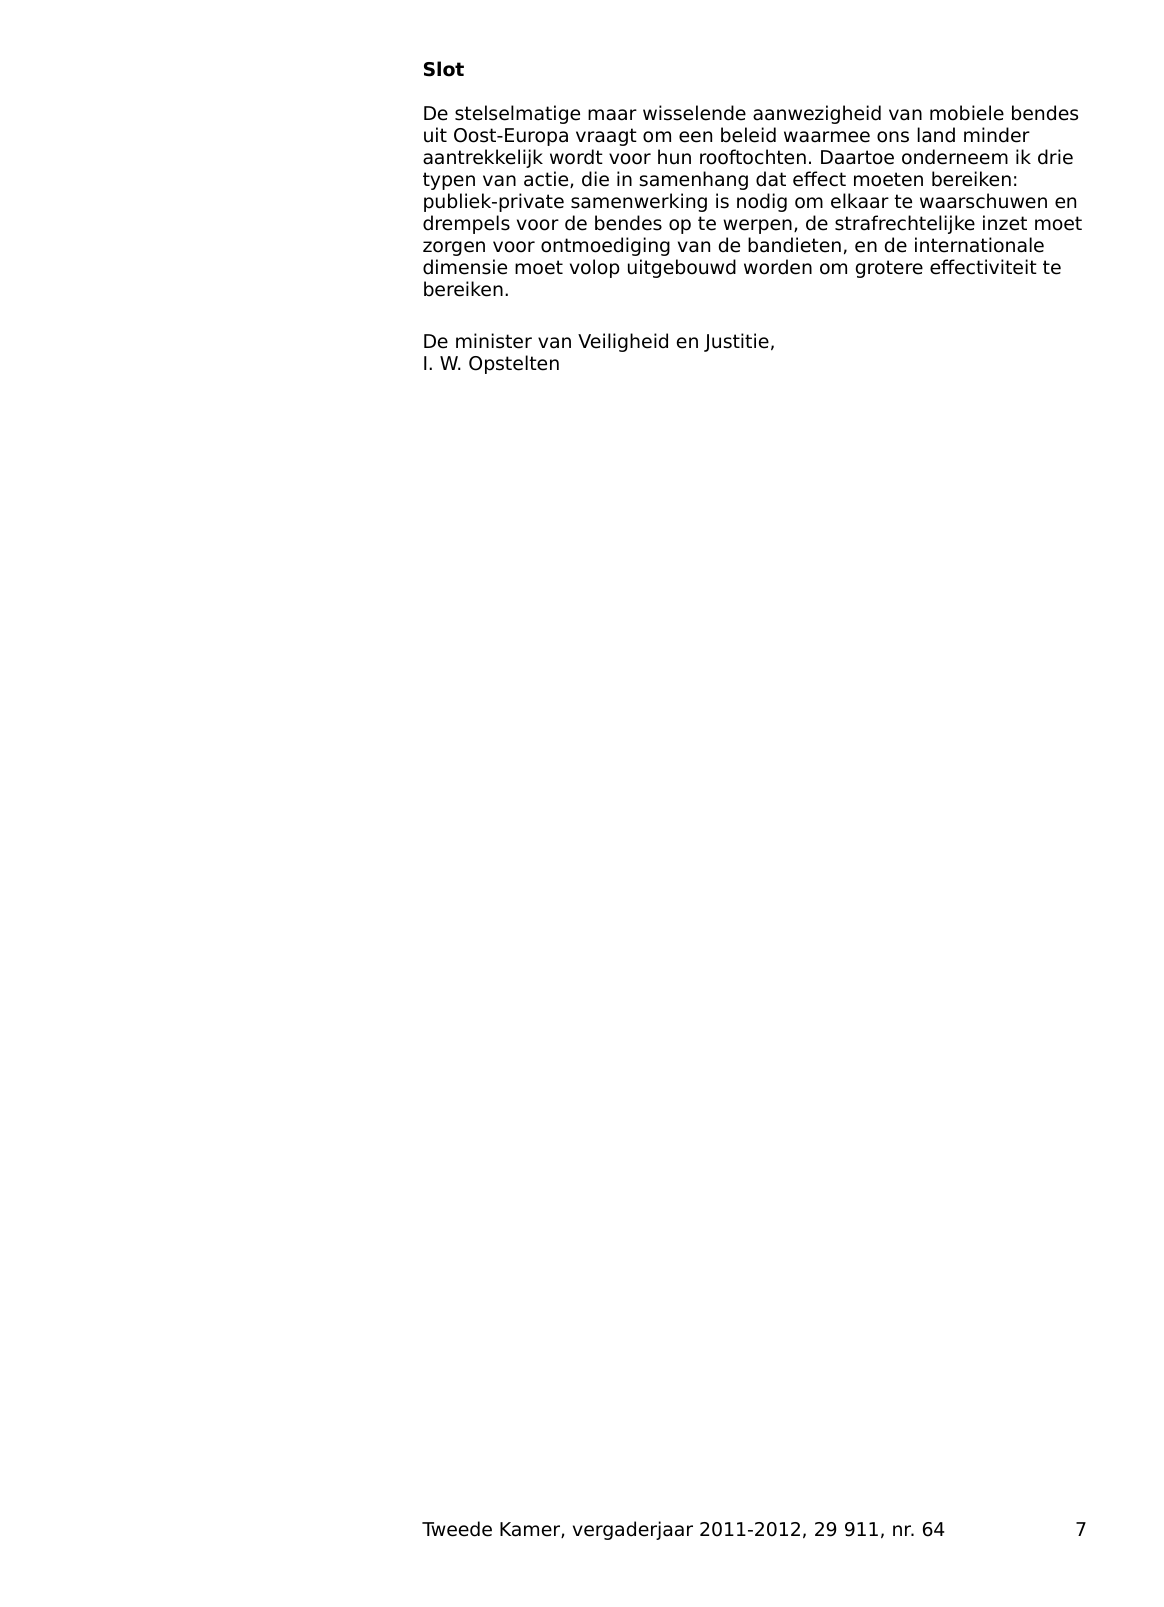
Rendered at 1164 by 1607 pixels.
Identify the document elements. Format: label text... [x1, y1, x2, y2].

subtitle Slot [422, 59, 1087, 81]
text De stelselmatige maar wisselende aanwezigheid van mobiele bendes uit Oost-Europa vraagt om een beleid waarmee ons land minder aantrekkelijk wordt voor hun rooftochten. Daartoe onderneem ik drie typen van actie, die in samenhang dat effect moeten bereiken: publiek-private samenwerking is nodig om elkaar te waarschuwen en drempels voor de bendes op te werpen, de strafrechtelijke inzet moet zorgen voor ontmoediging van de bandieten, en de internationale dimensie moet volop uitgebouwd worden om grotere effectiviteit te bereiken. [422, 103, 1087, 301]
text De minister van Veiligheid en Justitie, I. W. Opstelten [422, 331, 1087, 375]
